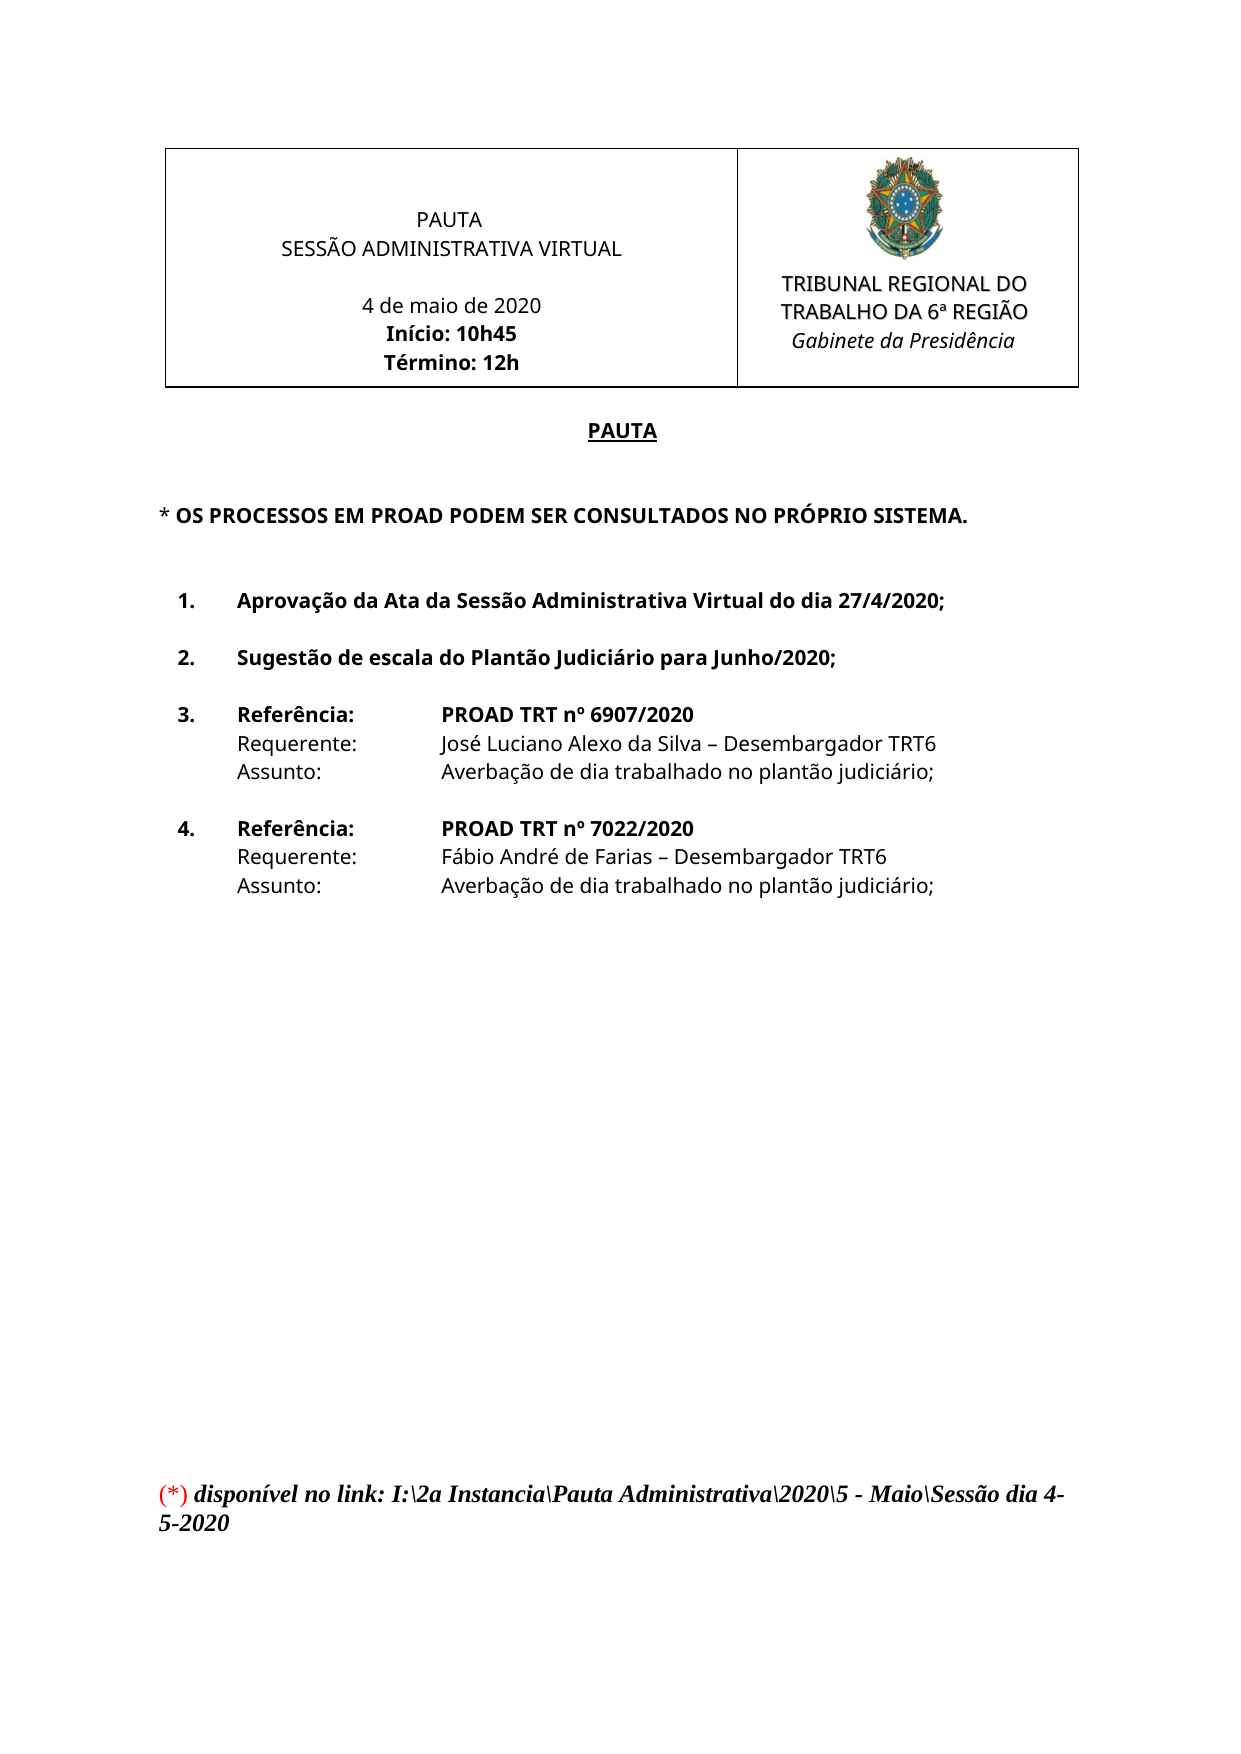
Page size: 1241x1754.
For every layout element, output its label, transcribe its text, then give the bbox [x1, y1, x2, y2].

picture [866, 157, 943, 260]
table_header TRIBUNAL REGIONAL DO TRABALHO DA 6ª REGIÃO Gabinete da Presidência [738, 149, 1078, 386]
table_cell Requerente: [226, 843, 430, 871]
table_cell Averbação de dia trabalhado no plantão judiciário; [430, 757, 1074, 814]
table_cell 4. [166, 814, 226, 928]
table_cell Fábio André de Farias – Desembargador TRT6 [430, 843, 1074, 871]
subtitle PAUTA [177, 416, 1067, 444]
table_cell Averbação de dia trabalhado no plantão judiciário; [430, 871, 1074, 928]
table_cell Referência: [226, 700, 430, 729]
table_cell Sugestão de escala do Plantão Judiciário para Junho/2020; [226, 644, 1074, 700]
text * OS PROCESSOS EM PROAD PODEM SER CONSULTADOS NO PRÓPRIO SISTEMA. [158, 501, 1152, 530]
table_cell Referência: [226, 814, 430, 842]
table_cell Assunto: [226, 757, 430, 814]
table_cell PROAD TRT nº 7022/2020 [430, 814, 1074, 842]
table_header Aprovação da Ata da Sessão Administrativa Virtual do dia 27/4/2020; [226, 587, 1074, 643]
table_header PAUTA SESSÃO ADMINISTRATIVA VIRTUAL 4 de maio de 2020 Início: 10h45 Término: 12h [166, 149, 737, 386]
table_cell José Luciano Alexo da Silva – Desembargador TRT6 [430, 729, 1074, 757]
table_cell Requerente: [226, 729, 430, 757]
table_cell Assunto: [226, 871, 430, 928]
table_cell PROAD TRT nº 6907/2020 [430, 700, 1074, 729]
table_cell 3. [166, 700, 226, 814]
table_cell 2. [166, 644, 226, 700]
table_header 1. [166, 587, 226, 643]
